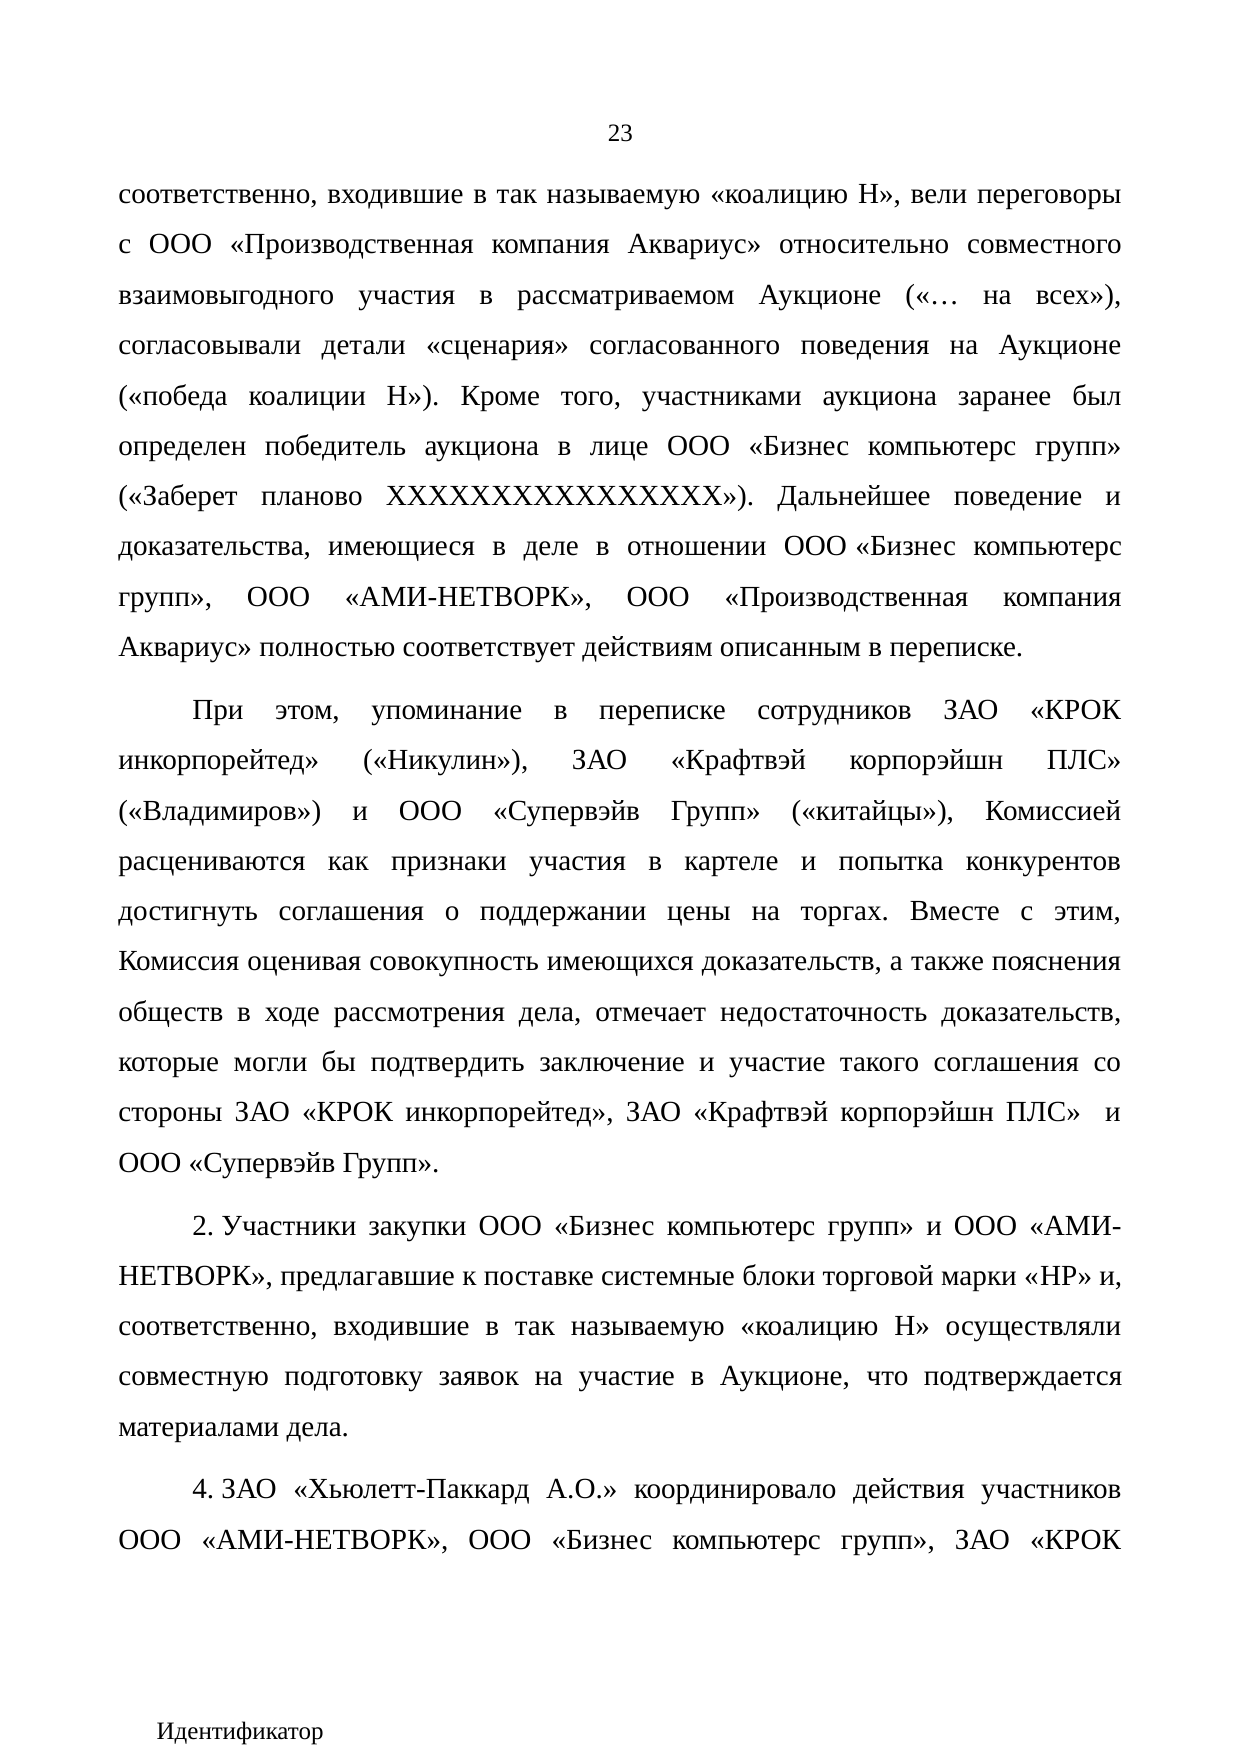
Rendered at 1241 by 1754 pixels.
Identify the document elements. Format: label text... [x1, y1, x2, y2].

text 4. ЗАО «Хьюлетт-Паккард А.О.» координировало действия участников ООО «АМИ-НЕТВОРК», ООО «Бизнес компьютерс групп», ЗАО «КРОК [118, 1472, 1122, 1556]
text соответственно, входившие в так называемую «коалицию Н», вели переговоры с ООО «Производственная компания Аквариус» относительно совместного взаимовыгодного участия в рассматриваемом Аукционе («… на всех»), согласовывали детали «сценария» согласованного поведения на Аукционе («победа коалиции Н»). Кроме того, участниками аукциона заранее был определен победитель аукциона в лице ООО «Бизнес компьютерс групп» («Заберет планово XXXXXXXXXXXXXXXX»). Дальнейшее поведение и доказательства, имеющиеся в деле в отношении ООО «Бизнес компьютерс групп», ООО «АМИ-НЕТВОРК», ООО «Производственная компания Аквариус» полностью соответствует действиям описанным в переписке. [118, 176, 1122, 663]
text 2. Участники закупки ООО «Бизнес компьютерс групп» и ООО «АМИ-НЕТВОРК», предлагавшие к поставке системные блоки торговой марки «HP» и, соответственно, входившие в так называемую «коалицию Н» осуществляли совместную подготовку заявок на участие в Аукционе, что подтверждается материалами дела. [118, 1208, 1122, 1442]
text При этом, упоминание в переписке сотрудников ЗАО «КРОК инкорпорейтед» («Никулин»), ЗАО «Крафтвэй корпорэйшн ПЛС» («Владимиров») и ООО «Супервэйв Групп» («китайцы»), Комиссией расцениваются как признаки участия в картеле и попытка конкурентов достигнуть соглашения о поддержании цены на торгах. Вместе с этим, Комиссия оценивая совокупность имеющихся доказательств, а также пояснения обществ в ходе рассмотрения дела, отмечает недостаточность доказательств, которые могли бы подтвердить заключение и участие такого соглашения со стороны ЗАО «КРОК инкорпорейтед», ЗАО «Крафтвэй корпорэйшн ПЛС» и ООО «Супервэйв Групп». [118, 692, 1122, 1178]
